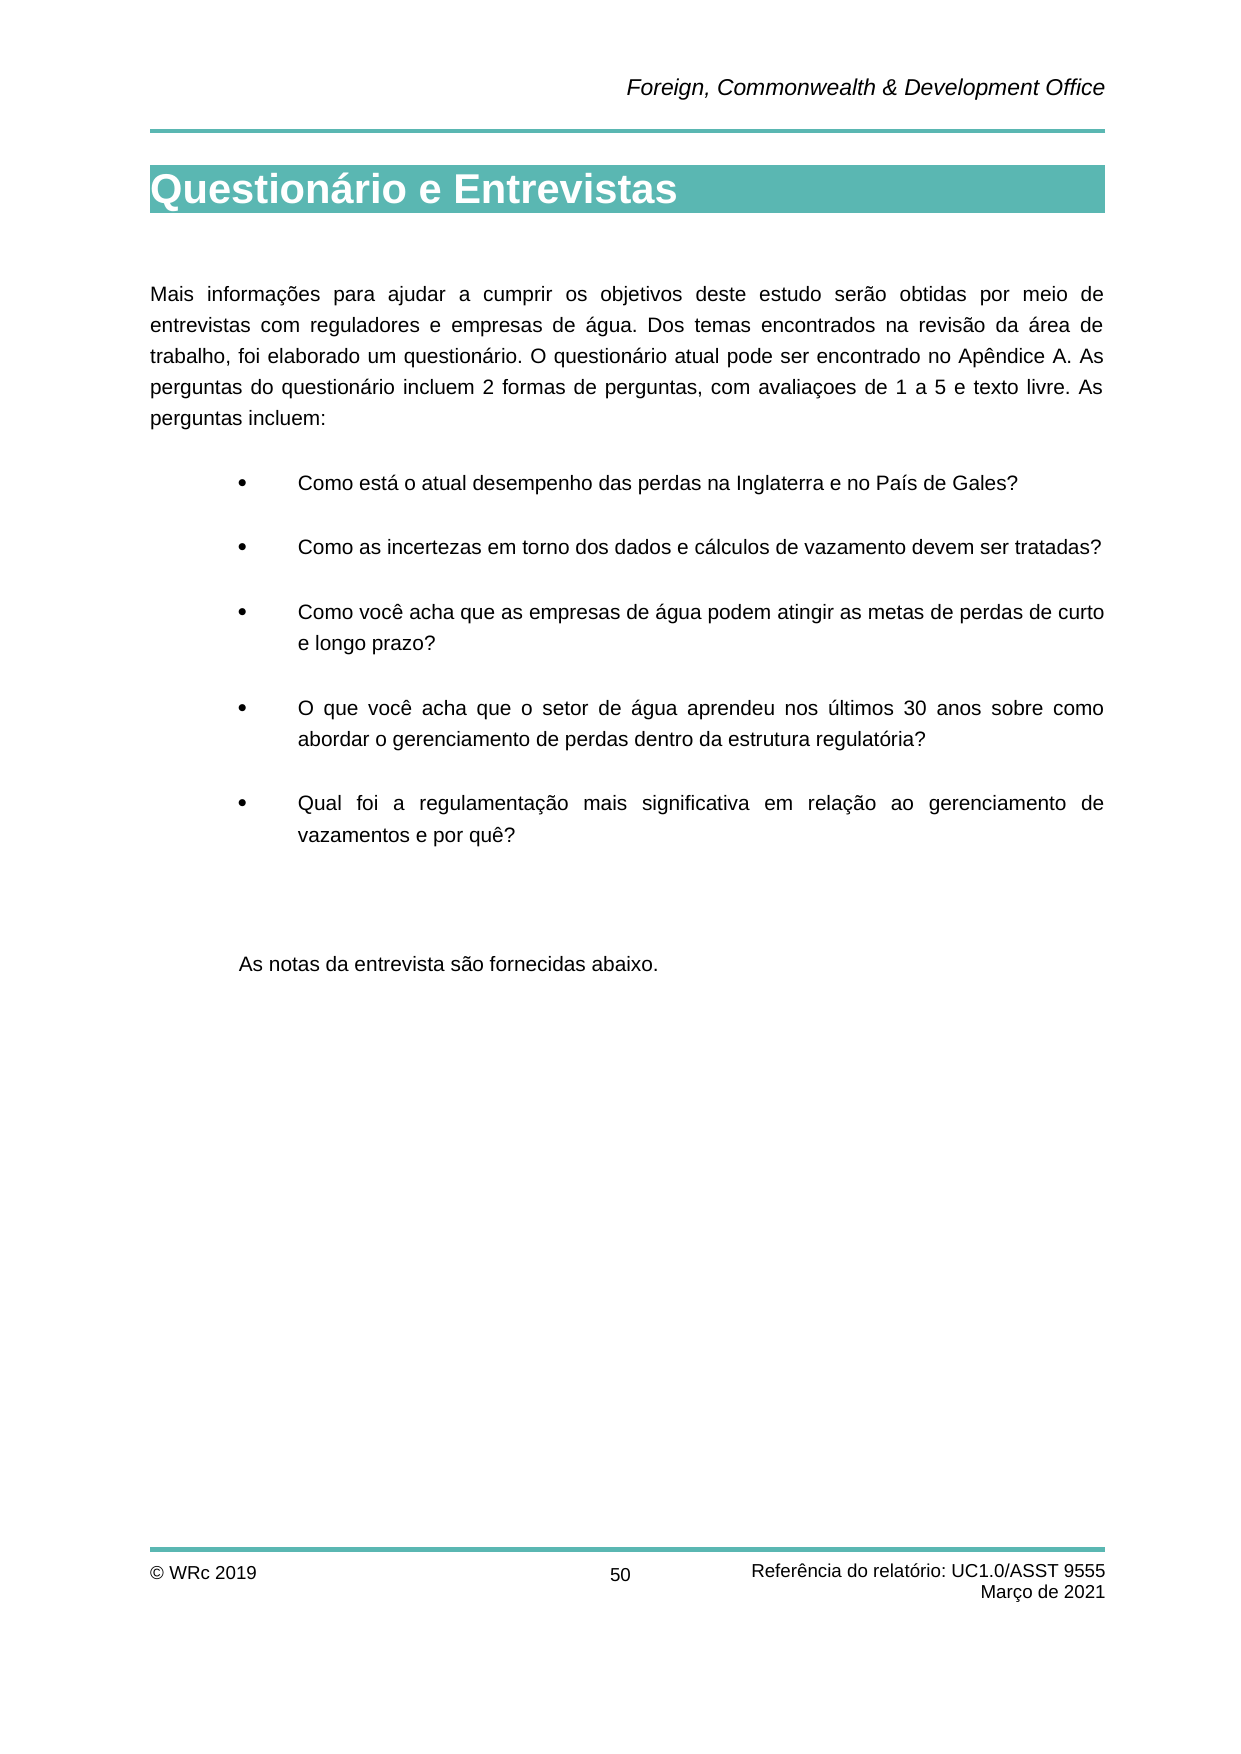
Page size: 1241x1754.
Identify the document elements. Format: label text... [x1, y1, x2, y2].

subtitle Questionário e Entrevistas [150, 165, 1105, 213]
list Qual foi a regulamentação mais significativa em relação ao gerenciamento de vazamentos e por quê? [239, 791, 1105, 846]
text Mais informações para ajudar a cumprir os objetivos deste estudo serão obtidas por meio de entrevistas com reguladores e empresas de água. Dos temas encontrados na revisão da área de trabalho, foi elaborado um questionário. O questionário atual pode ser encontrado no Apêndice A. As perguntas do questionário incluem 2 formas de perguntas, com avaliaçoes de 1 a 5 e texto livre. As perguntas incluem: [150, 281, 1105, 430]
list O que você acha que o setor de água aprendeu nos últimos 30 anos sobre como abordar o gerenciamento de perdas dentro da estrutura regulatória? [239, 695, 1105, 751]
list Como você acha que as empresas de água podem atingir as metas de perdas de curto e longo prazo? [239, 600, 1105, 655]
text As notas da entrevista são fornecidas abaixo. [239, 951, 1105, 975]
list Como está o atual desempenho das perdas na Inglaterra e no País de Gales? [239, 471, 1105, 494]
list Como as incertezas em torno dos dados e cálculos de vazamento devem ser tratadas? [239, 535, 1105, 559]
